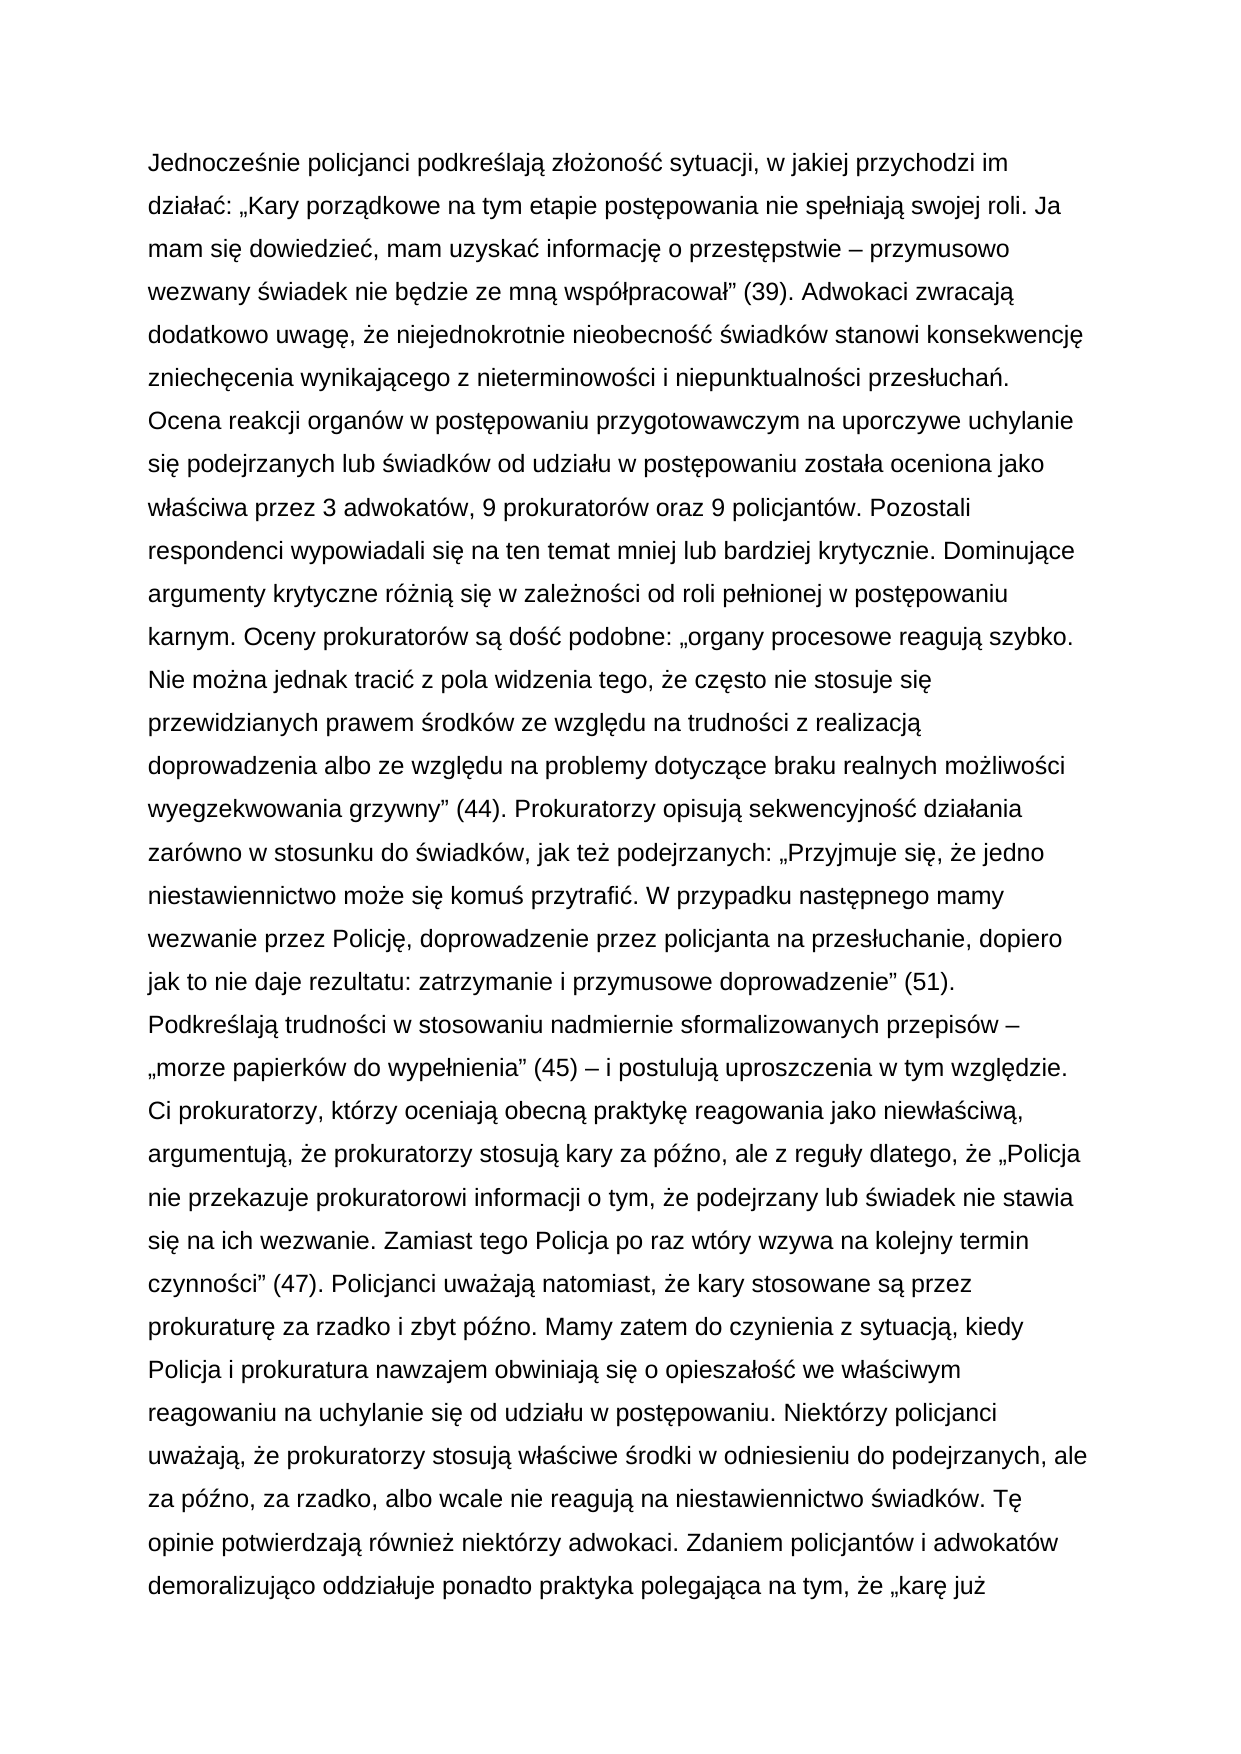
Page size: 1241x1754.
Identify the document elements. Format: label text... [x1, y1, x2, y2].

text Jednocześnie policjanci podkreślają złożoność sytuacji, w jakiej przychodzi im działać: „Kary porządkowe na tym etapie postępowania nie spełniają swojej roli. Ja mam się dowiedzieć, mam uzyskać informację o przestępstwie – przymusowo wezwany świadek nie będzie ze mną współpracował” (39). Adwokaci zwracają dodatkowo uwagę, że niejednokrotnie nieobecność świadków stanowi konsekwencję zniechęcenia wynikającego z nieterminowości i niepunktualności przesłuchań. [148, 148, 1093, 392]
text Ocena reakcji organów w postępowaniu przygotowawczym na uporczywe uchylanie się podejrzanych lub świadków od udziału w postępowaniu została oceniona jako właściwa przez 3 adwokatów, 9 prokuratorów oraz 9 policjantów. Pozostali respondenci wypowiadali się na ten temat mniej lub bardziej krytycznie. Dominujące argumenty krytyczne różnią się w zależności od roli pełnionej w postępowaniu karnym. Oceny prokuratorów są dość podobne: „organy procesowe reagują szybko. Nie można jednak tracić z pola widzenia tego, że często nie stosuje się przewidzianych prawem środków ze względu na trudności z realizacją doprowadzenia albo ze względu na problemy dotyczące braku realnych możliwości wyegzekwowania grzywny” (44). Prokuratorzy opisują sekwencyjność działania zarówno w stosunku do świadków, jak też podejrzanych: „Przyjmuje się, że jedno niestawiennictwo może się komuś przytrafić. W przypadku następnego mamy wezwanie przez Policję, doprowadzenie przez policjanta na przesłuchanie, dopiero jak to nie daje rezultatu: zatrzymanie i przymusowe doprowadzenie” (51). Podkreślają trudności w stosowaniu nadmiernie sformalizowanych przepisów – „morze papierków do wypełnienia” (45) – i postulują uproszczenia w tym względzie. [148, 406, 1093, 1082]
text Ci prokuratorzy, którzy oceniają obecną praktykę reagowania jako niewłaściwą, argumentują, że prokuratorzy stosują kary za późno, ale z reguły dlatego, że „Policja nie przekazuje prokuratorowi informacji o tym, że podejrzany lub świadek nie stawia się na ich wezwanie. Zamiast tego Policja po raz wtóry wzywa na kolejny termin czynności” (47). Policjanci uważają natomiast, że kary stosowane są przez prokuraturę za rzadko i zbyt późno. Mamy zatem do czynienia z sytuacją, kiedy Policja i prokuratura nawzajem obwiniają się o opieszałość we właściwym reagowaniu na uchylanie się od udziału w postępowaniu. Niektórzy policjanci uważają, że prokuratorzy stosują właściwe środki w odniesieniu do podejrzanych, ale za późno, za rzadko, albo wcale nie reagują na niestawiennictwo świadków. Tę opinie potwierdzają również niektórzy adwokaci. Zdaniem policjantów i adwokatów demoralizująco oddziałuje ponadto praktyka polegająca na tym, że „karę już [148, 1096, 1093, 1599]
